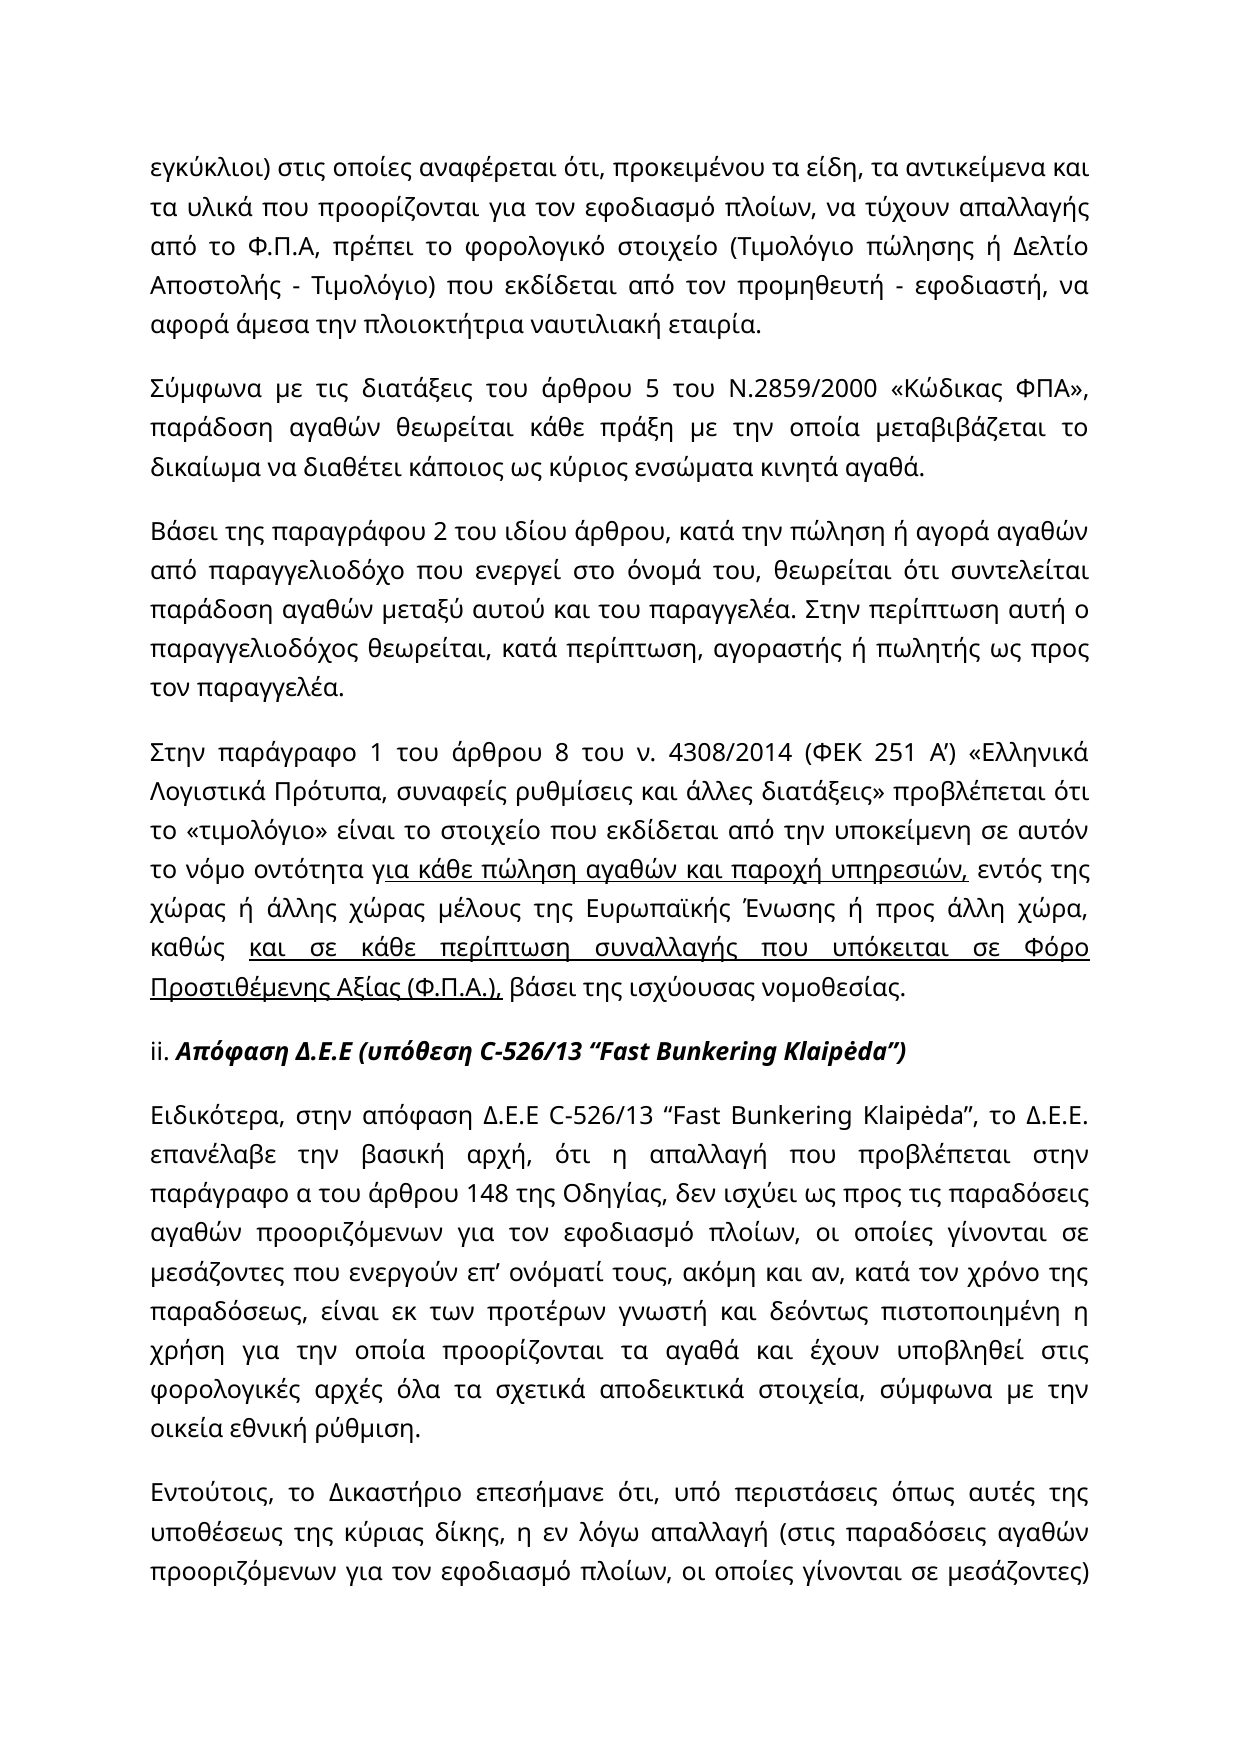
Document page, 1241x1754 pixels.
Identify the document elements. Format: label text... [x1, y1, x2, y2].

text Σύμφωνα με τις διατάξεις του άρθρου 5 του Ν.2859/2000 «Κώδικας ΦΠΑ», παράδοση αγαθών θεωρείται κάθε πράξη με την οποία μεταβιβάζεται το δικαίωμα να διαθέτει κάποιος ως κύριος ενσώματα κινητά αγαθά. [150, 371, 1090, 483]
text Εντούτοις, το Δικαστήριο επεσήμανε ότι, υπό περιστάσεις όπως αυτές της υποθέσεως της κύριας δίκης, η εν λόγω απαλλαγή (στις παραδόσεις αγαθών προοριζόμενων για τον εφοδιασμό πλοίων, οι οποίες γίνονται σε μεσάζοντες) [150, 1475, 1090, 1587]
text Βάσει της παραγράφου 2 του ιδίου άρθρου, κατά την πώληση ή αγορά αγαθών από παραγγελιοδόχο που ενεργεί στο όνομά του, θεωρείται ότι συντελείται παράδοση αγαθών μεταξύ αυτού και του παραγγελέα. Στην περίπτωση αυτή ο παραγγελιοδόχος θεωρείται, κατά περίπτωση, αγοραστής ή πωλητής ως προς τον παραγγελέα. [150, 513, 1090, 704]
text εγκύκλιοι) στις οποίες αναφέρεται ότι, προκειμένου τα είδη, τα αντικείμενα και τα υλικά που προορίζονται για τον εφοδιασμό πλοίων, να τύχουν απαλλαγής από το Φ.Π.Α, πρέπει το φορολογικό στοιχείο (Τιμολόγιο πώλησης ή Δελτίο Αποστολής - Τιμολόγιο) που εκδίδεται από τον προμηθευτή - εφοδιαστή, να αφορά άμεσα την πλοιοκτήτρια ναυτιλιακή εταιρία. [150, 150, 1090, 341]
text Ειδικότερα, στην απόφαση Δ.Ε.Ε C-526/13 “Fast Bunkering Klaipėda”, το Δ.Ε.Ε. επανέλαβε την βασική αρχή, ότι η απαλλαγή που προβλέπεται στην παράγραφο α του άρθρου 148 της Οδηγίας, δεν ισχύει ως προς τις παραδόσεις αγαθών προοριζόμενων για τον εφοδιασμό πλοίων, οι οποίες γίνονται σε μεσάζοντες που ενεργούν επ’ ονόματί τους, ακόμη και αν, κατά τον χρόνο της παραδόσεως, είναι εκ των προτέρων γνωστή και δεόντως πιστοποιημένη η χρήση για την οποία προορίζονται τα αγαθά και έχουν υποβληθεί στις φορολογικές αρχές όλα τα σχετικά αποδεικτικά στοιχεία, σύμφωνα με την οικεία εθνική ρύθμιση. [150, 1097, 1090, 1445]
text ii. Απόφαση Δ.Ε.Ε (υπόθεση C-526/13 “Fast Bunkering Klaipėda”) [150, 1033, 1090, 1067]
text Στην παράγραφο 1 του άρθρου 8 του ν. 4308/2014 (ΦΕΚ 251 Α’) «Eλληνικά Λογιστικά Πρότυπα, συναφείς ρυθμίσεις και άλλες διατάξεις» προβλέπεται ότι το «τιμολόγιο» είναι το στοιχείο που εκδίδεται από την υποκείμενη σε αυτόν το νόμο οντότητα για κάθε πώληση αγαθών και παροχή υπηρεσιών, εντός της χώρας ή άλλης χώρας μέλους της Ευρωπαϊκής Ένωσης ή προς άλλη χώρα, καθώς και σε κάθε περίπτωση συναλλαγής που υπόκειται σε Φόρο Προστιθέμενης Αξίας (Φ.Π.Α.), βάσει της ισχύουσας νομοθεσίας. [150, 734, 1090, 1003]
